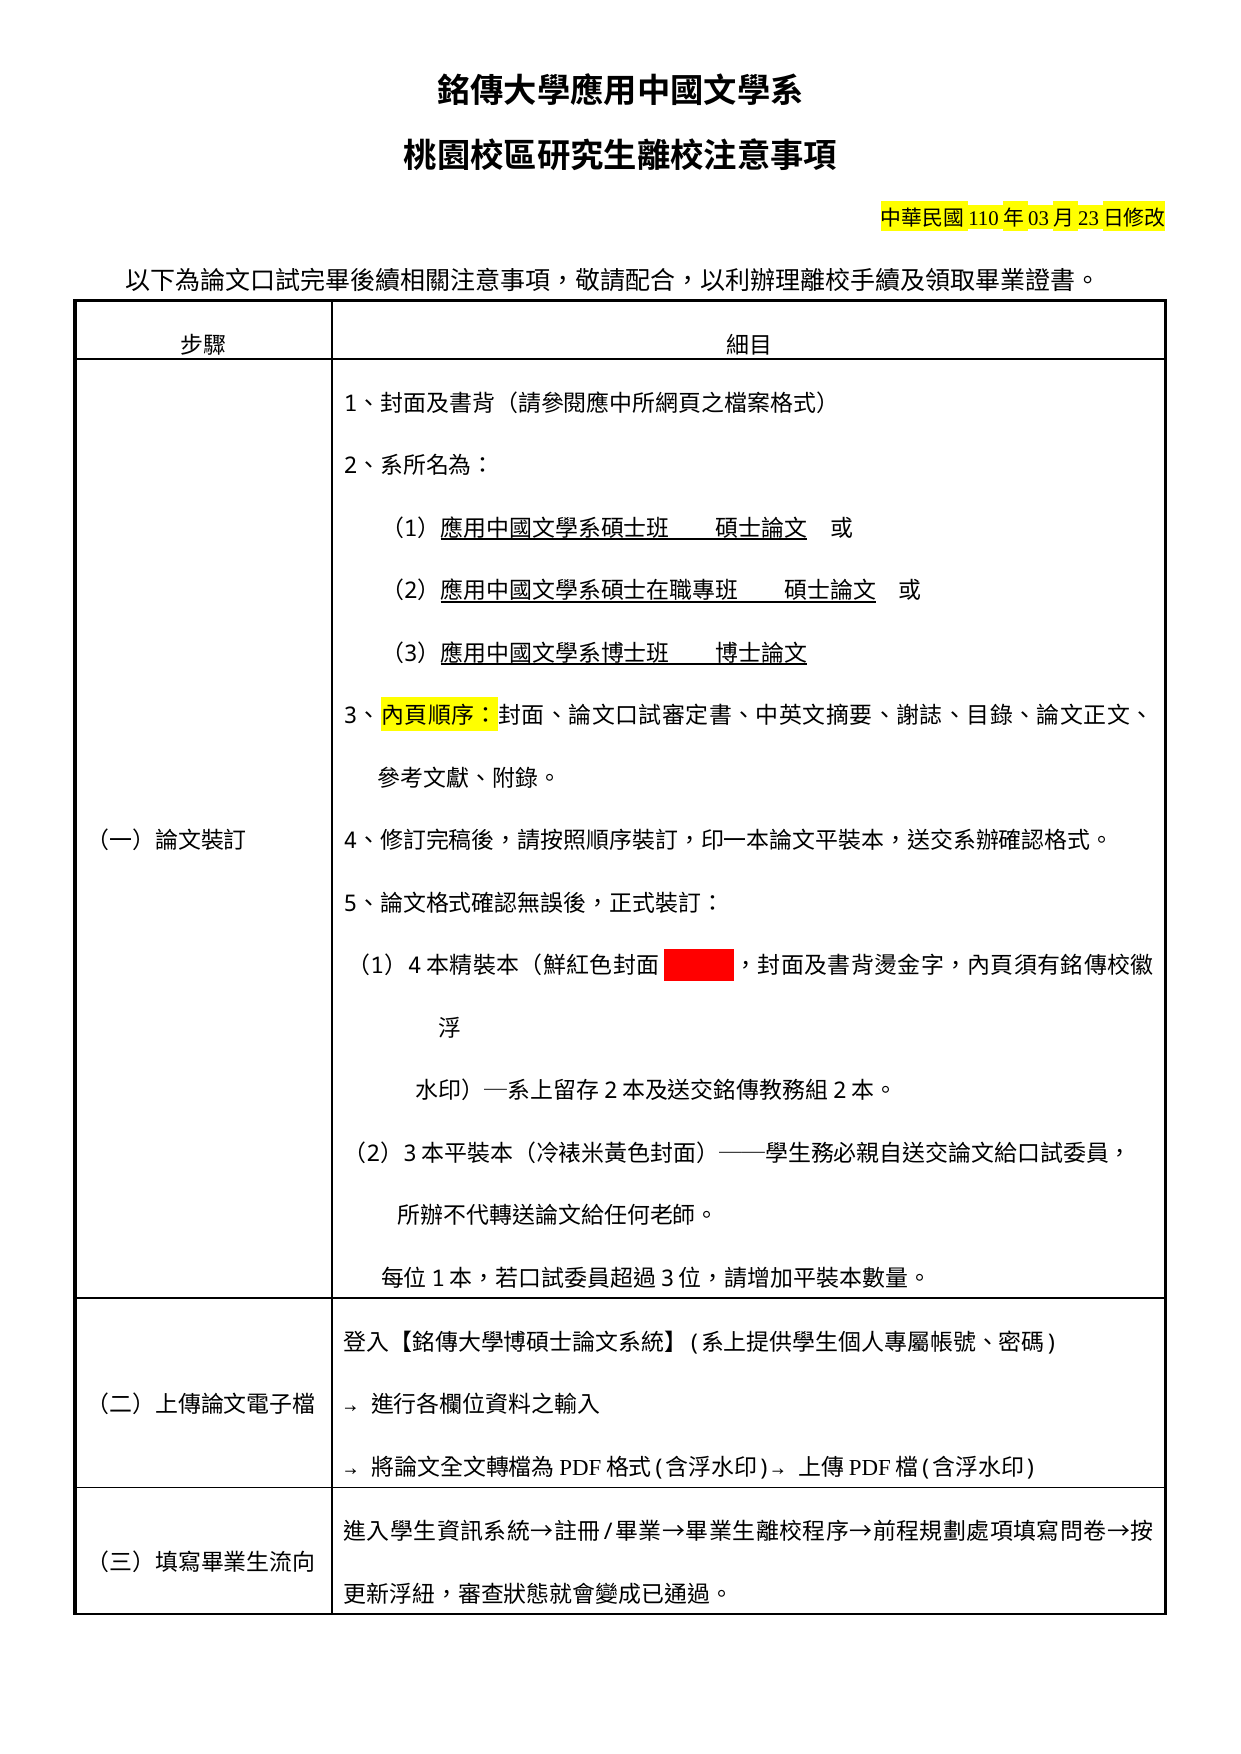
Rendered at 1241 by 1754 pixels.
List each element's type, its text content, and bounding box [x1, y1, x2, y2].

table_cell （一）論文裝訂 [77, 360, 331, 1297]
text 桃園校區研究生離校注意事項 [75, 112, 1165, 174]
table_cell （二）上傳論文電子檔 [77, 1299, 331, 1486]
table_cell （三）填寫畢業生流向 [77, 1488, 331, 1613]
text 以下為論文口試完畢後續相關注意事項，敬請配合，以利辦理離校手續及領取畢業證書。 [75, 237, 1165, 299]
table_cell 1、封面及書背（請參閱應中所網頁之檔案格式） 2、系所名為： （1）應用中國文學系碩士班 碩士論文 或 （2）應用中國文學系碩士在職專班 碩士論文 或 （3）應用中國文學系博士班 博士論文 3、內頁順序：封面、論文口試審定書、中英文摘要、謝誌、目錄、論文正文、參考文獻、附錄。 4、修訂完稿後，請按照順序裝訂，印一本論文平裝本，送交系辦確認格式。 5、論文格式確認無誤後，正式裝訂： （1）4本精裝本（鮮紅色封面11 1，封面及書背燙金字，內頁須有銘傳校徽浮 水印）─系上留存2本及送交銘傳教務組2本。 （2）3本平裝本（冷裱米黃色封面）──學生務必親自送交論文給口試委員，所辦不代轉送論文給任何老師。 每位1本，若口試委員超過3位，請增加平裝本數量。 [333, 360, 1164, 1297]
table_header 步驟 [77, 302, 331, 358]
text 銘傳大學應用中國文學系 [75, 49, 1165, 112]
table_header 細目 [333, 302, 1164, 358]
table_cell 進入學生資訊系統→註冊/畢業→畢業生離校程序→前程規劃處項填寫問卷→按更新浮紐，審查狀態就會變成已通過。 [333, 1488, 1164, 1613]
text 中華民國110年03月23日修改 [75, 174, 1165, 237]
table_cell 登入【銘傳大學博碩士論文系統】(系上提供學生個人專屬帳號、密碼) → 進行各欄位資料之輸入 → 將論文全文轉檔為PDF格式(含浮水印)→ 上傳PDF檔(含浮水印) [333, 1299, 1164, 1486]
